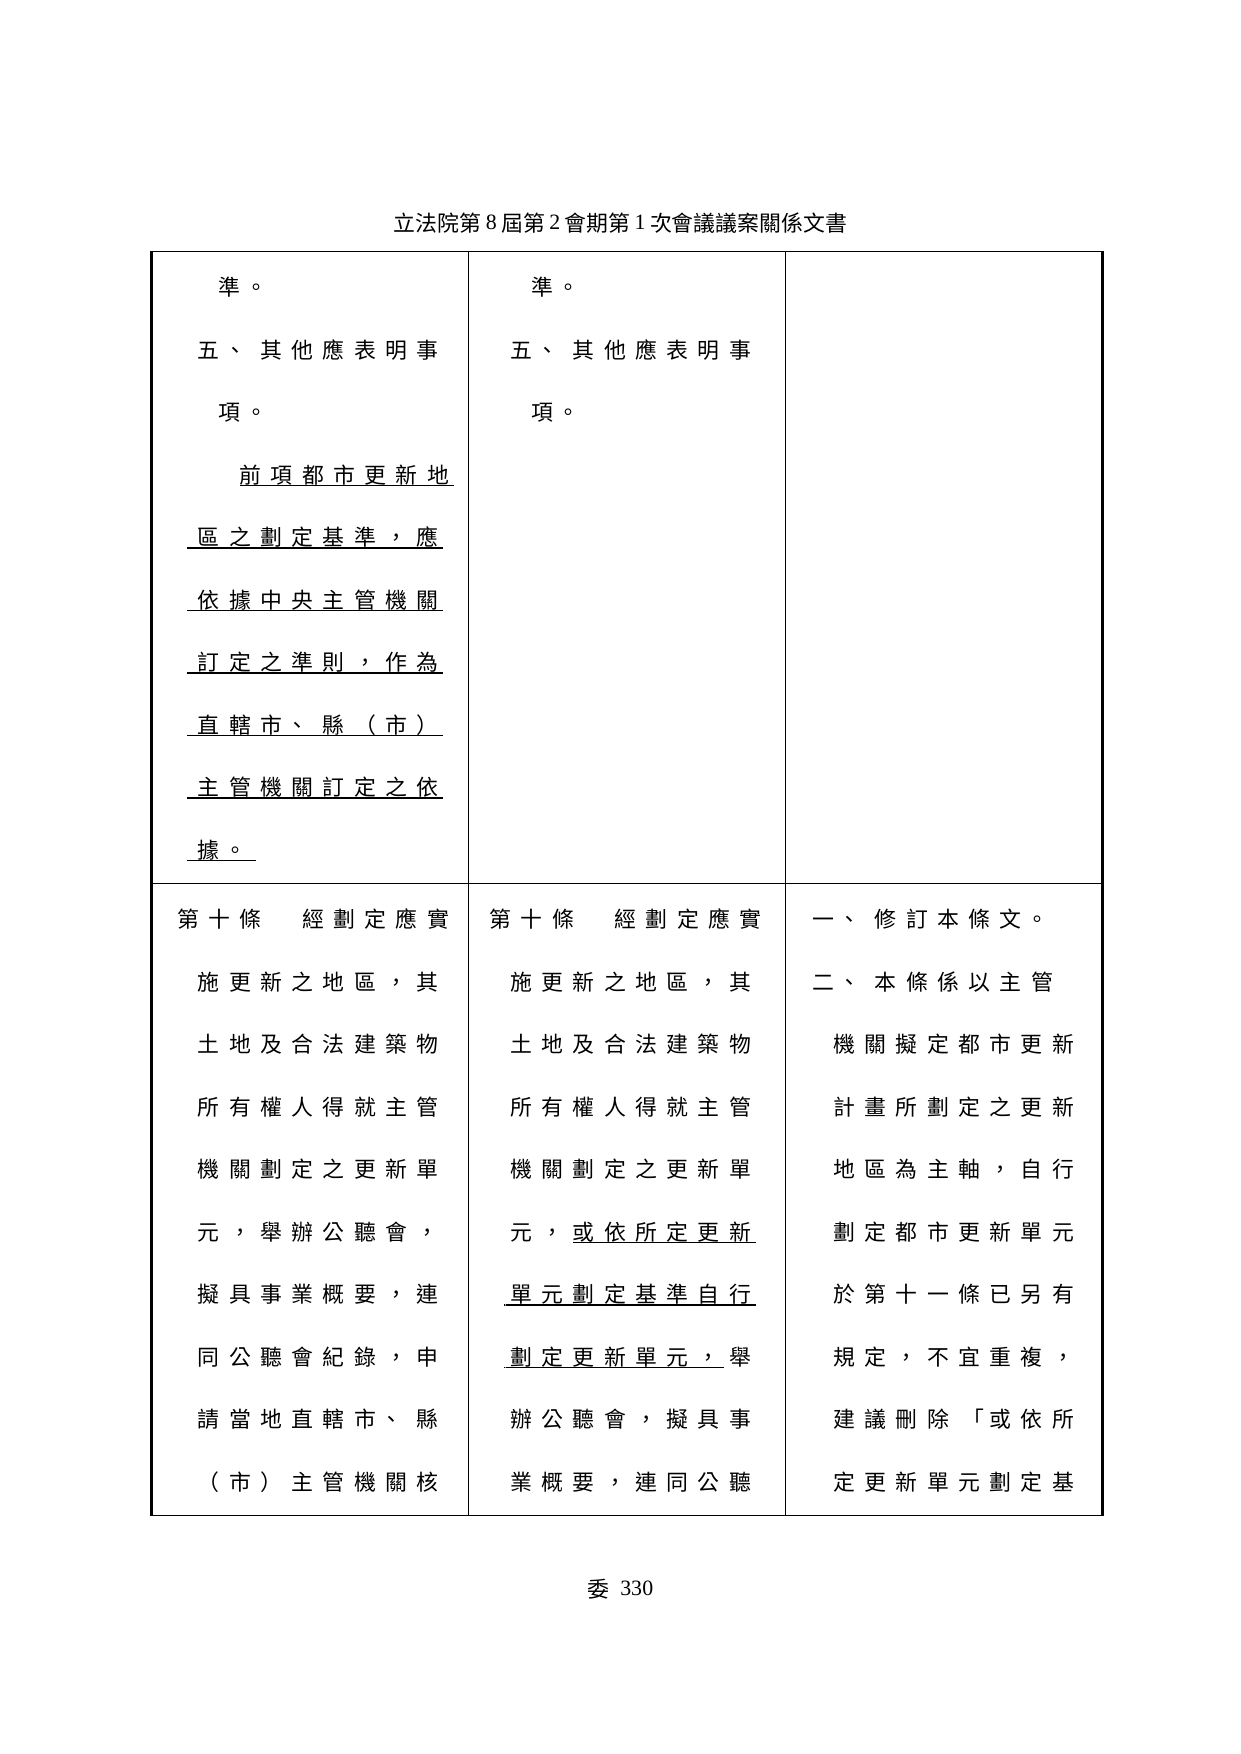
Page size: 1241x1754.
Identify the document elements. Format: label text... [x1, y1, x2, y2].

table_cell 一、修訂本條文。 二、本條係以主管機關擬定都市更新計畫所劃定之更新地區為主軸，自行劃定都市更新單元於第十一條已另有規定，不宜重複，建議刪除「或依所定更新單元劃定基 [786, 884, 1101, 1514]
table_cell 第十條 經劃定應實施更新之地區，其土地及合法建築物所有權人得就主管機關劃定之更新單元，或依所定更新單元劃定基準自行劃定更新單元，舉辦公聽會，擬具事業概要，連同公聽 [469, 884, 785, 1514]
table_cell [786, 252, 1101, 883]
table_cell 第十條 經劃定應實施更新之地區，其土地及合法建築物所有權人得就主管機關劃定之更新單元，舉辦公聽會，擬具事業概要，連同公聽會紀錄，申請當地直轄市、縣（市）主管機關核 [153, 884, 468, 1514]
table_cell 準。 五、其他應表明事項。 前項都市更新地區之劃定基準，應依據中央主管機關訂定之準則，作為直轄市、縣（市）主管機關訂定之依據。 [153, 252, 468, 883]
table_cell 準。 五、其他應表明事項。 [469, 252, 785, 883]
